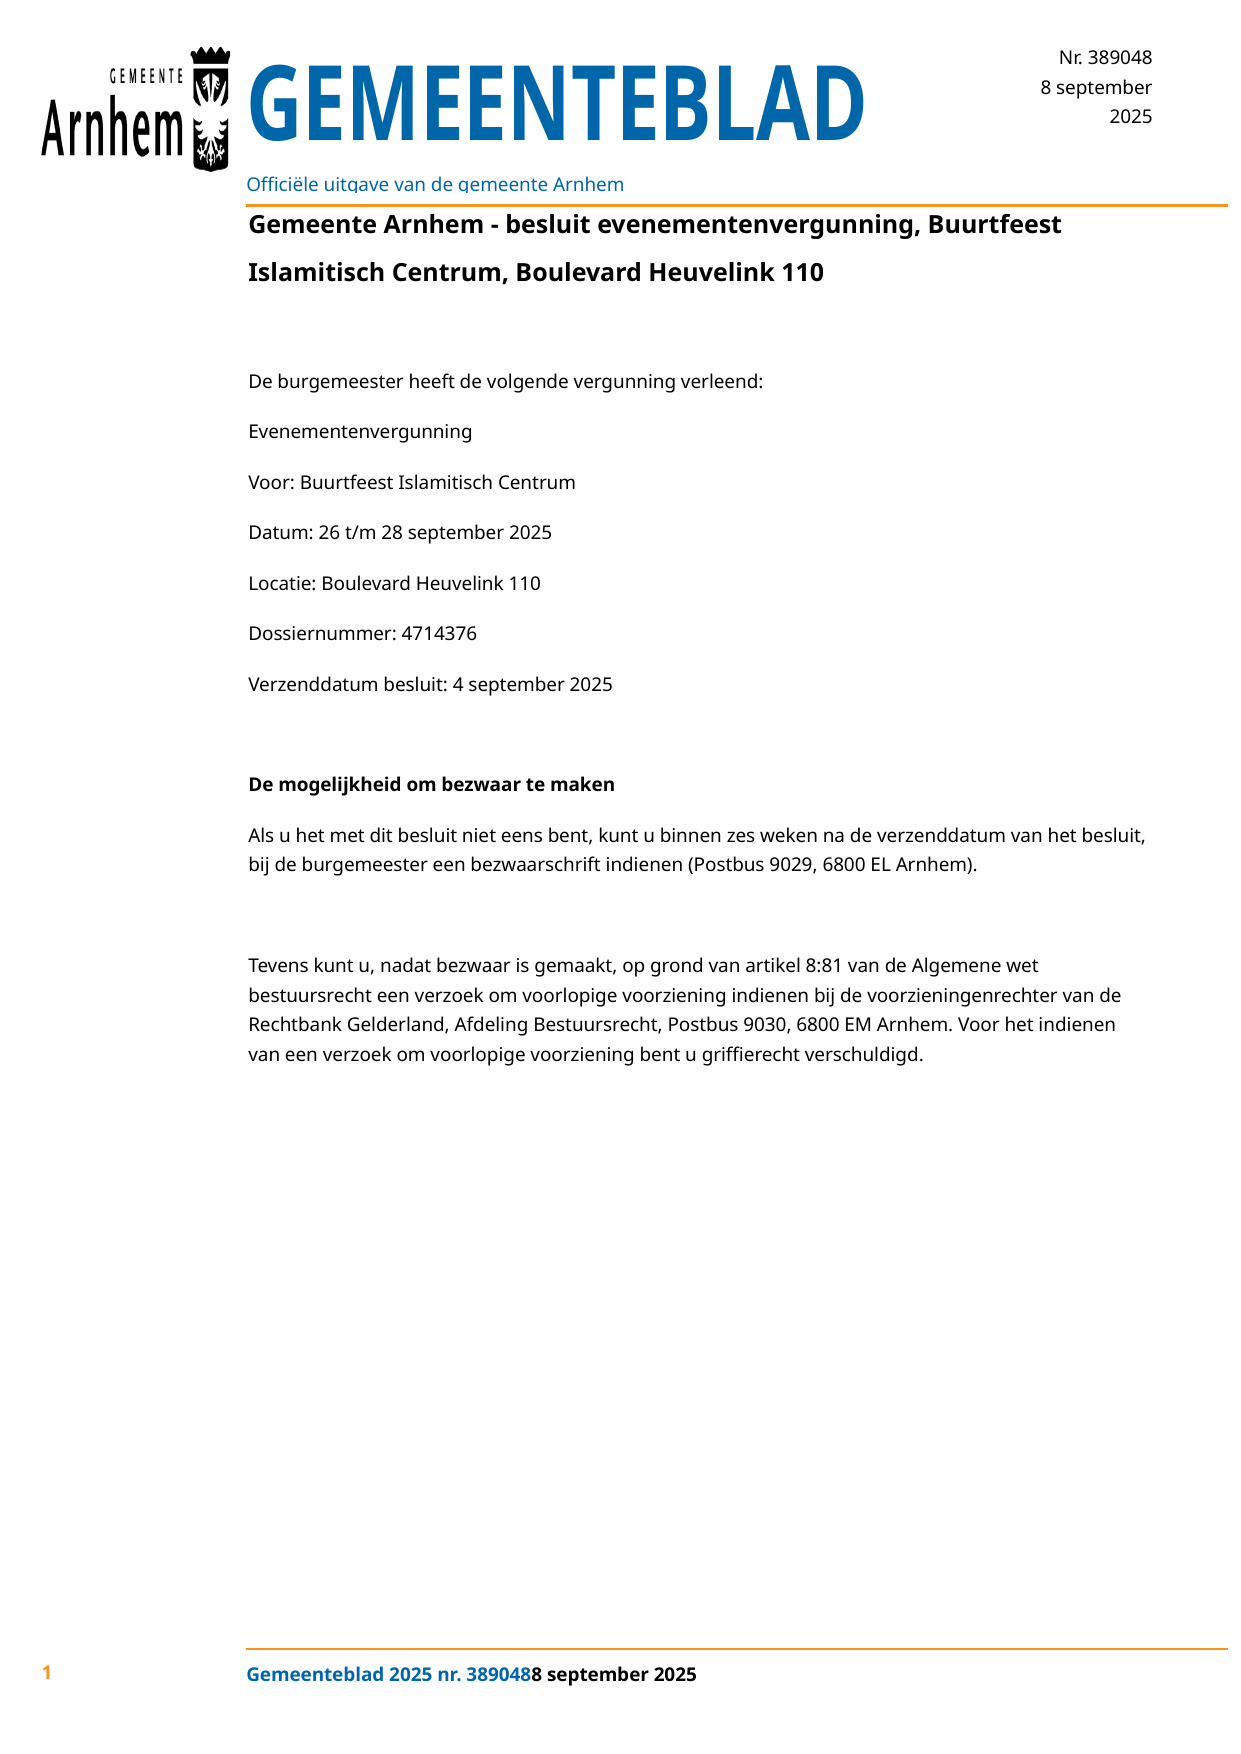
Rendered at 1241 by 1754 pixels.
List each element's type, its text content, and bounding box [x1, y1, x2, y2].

text Locatie: Boulevard Heuvelink 110 [248, 570, 1152, 596]
text Datum: 26 t/m 28 september 2025 [248, 519, 1152, 545]
text Tevens kunt u, nadat bezwaar is gemaakt, op grond van artikel 8:81 van de Algemene wet bestuursrecht een verzoek om voorlopige voorziening indienen bij de voorzieningenrechter van de Rechtbank Gelderland, Afdeling Bestuursrecht, Postbus 9030, 6800 EM Arnhem. Voor het indienen van een verzoek om voorlopige voorziening bent u griffierecht verschuldigd. [248, 952, 1152, 1067]
text De burgemeester heeft de volgende vergunning verleend: [248, 368, 1152, 394]
text Dossiernummer: 4714376 [248, 620, 1152, 646]
text Evenementenvergunning [248, 419, 1152, 444]
text Voor: Buurtfeest Islamitisch Centrum [248, 469, 1152, 495]
text Gemeente Arnhem - besluit evenementenvergunning, Buurtfeest Islamitisch Centrum, Boulevard Heuvelink 110 [248, 207, 1152, 288]
text Verzenddatum besluit: 4 september 2025 [248, 671, 1152, 697]
picture [41, 47, 231, 172]
text Als u het met dit besluit niet eens bent, kunt u binnen zes weken na de verzenddatum van het besluit, bij de burgemeester een bezwaarschrift indienen (Postbus 9029, 6800 EL Arnhem). [248, 822, 1152, 877]
text De mogelijkheid om bezwaar te maken [248, 772, 1152, 797]
